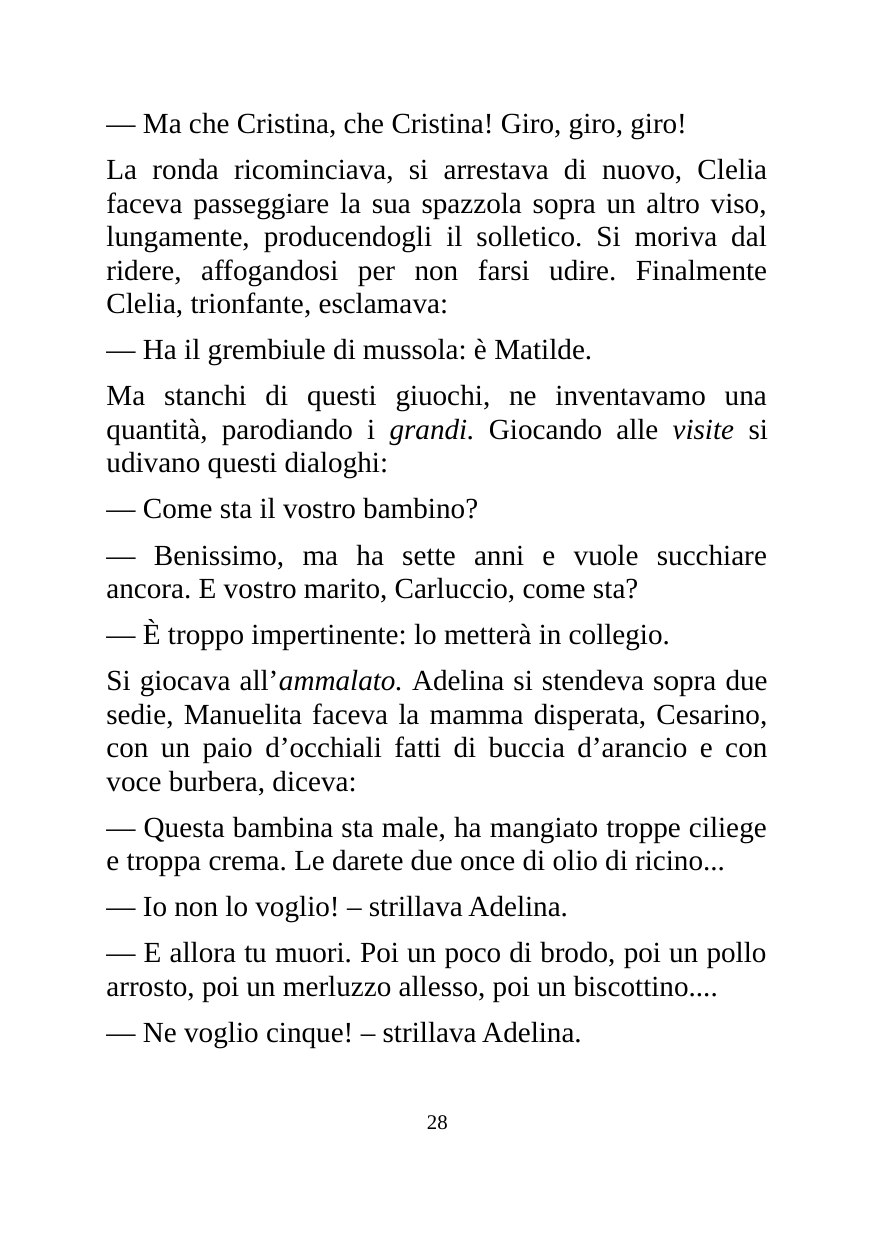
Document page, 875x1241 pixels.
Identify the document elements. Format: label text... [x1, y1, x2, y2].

text — Ha il grembiule di mussola: è Matilde. [106, 332, 768, 366]
text — Benissimo, ma ha sette anni e vuole succhiare ancora. E vostro marito, Carluccio, come sta? [106, 538, 768, 605]
text La ronda ricominciava, si arrestava di nuovo, Clelia faceva passeggiare la sua spazzola sopra un altro viso, lungamente, producendogli il solletico. Si moriva dal ridere, affogandosi per non farsi udire. Finalmente Clelia, trionfante, esclamava: [106, 152, 768, 320]
text — Questa bambina sta male, ha mangiato troppe ciliege e troppa crema. Le darete due once di olio di ricino... [106, 810, 768, 877]
text — Io non lo voglio! – strillava Adelina. [106, 889, 768, 923]
text — Ma che Cristina, che Cristina! Giro, giro, giro! [106, 106, 768, 140]
text Si giocava all’ammalato. Adelina si stendeva sopra due sedie, Manuelita faceva la mamma disperata, Cesarino, con un paio d’occhiali fatti di buccia d’arancio e con voce burbera, diceva: [106, 663, 768, 797]
text — Ne voglio cinque! – strillava Adelina. [106, 1015, 768, 1049]
text — E allora tu muori. Poi un poco di brodo, poi un pollo arrosto, poi un merluzzo allesso, poi un biscottino.... [106, 936, 768, 1003]
text Ma stanchi di questi giuochi, ne inventavamo una quantità, parodiando i grandi. Giocando alle visite si udivano questi dialoghi: [106, 378, 768, 479]
text — È troppo impertinente: lo metterà in collegio. [106, 617, 768, 651]
text — Come sta il vostro bambino? [106, 492, 768, 525]
